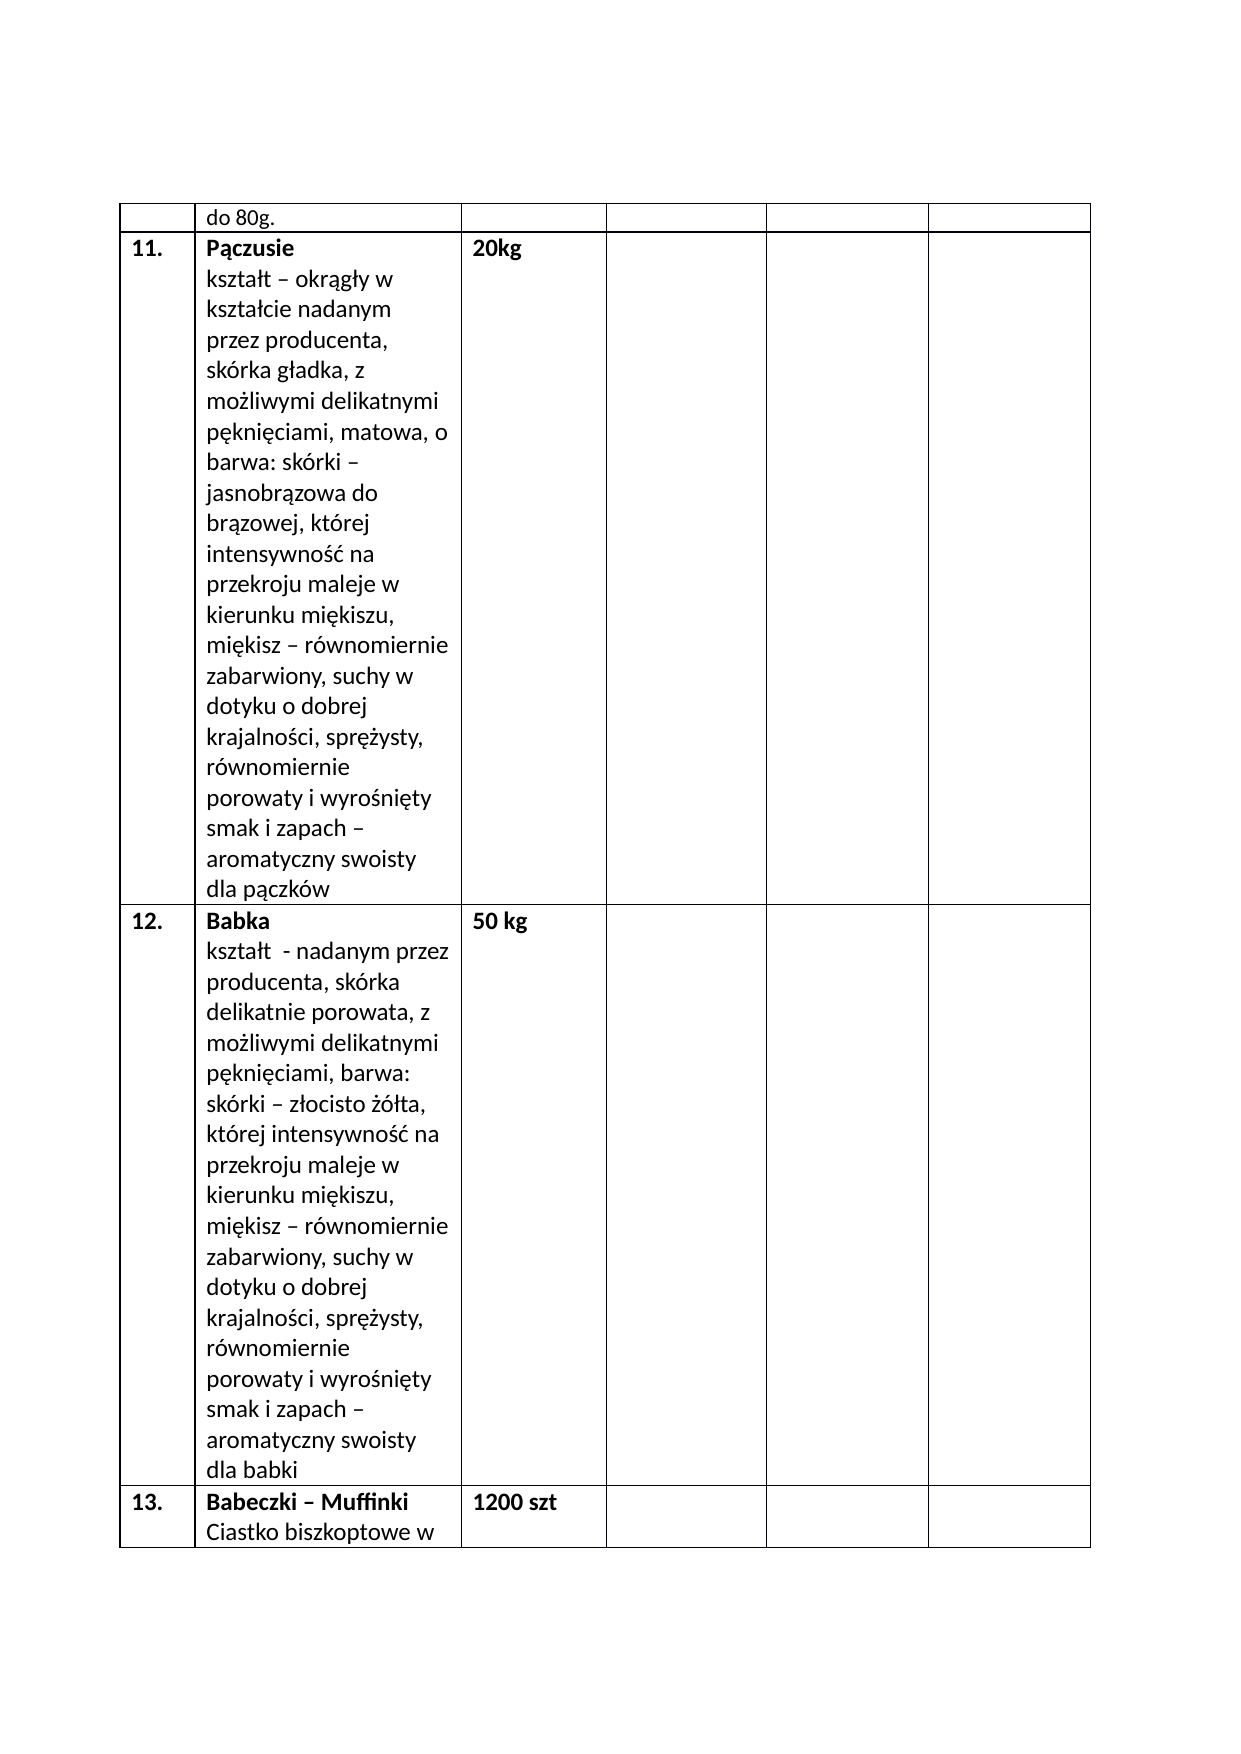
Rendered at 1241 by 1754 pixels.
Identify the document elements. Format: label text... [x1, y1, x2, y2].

table_cell 12. [121, 905, 194, 1485]
table_cell [121, 204, 194, 231]
table_cell [767, 233, 928, 904]
table_cell [929, 905, 1090, 1485]
table_cell [929, 204, 1090, 231]
table_cell [767, 1486, 928, 1547]
table_cell [607, 204, 766, 231]
table_cell 50 kg [462, 905, 606, 1485]
table_cell [607, 905, 766, 1485]
table_cell [767, 905, 928, 1485]
table_cell [462, 204, 606, 231]
table_cell [929, 1486, 1090, 1547]
table_cell Babka kształt - nadanym przez producenta, skórka delikatnie porowata, z możliwymi delikatnymi pęknięciami, barwa: skórki – złocisto żółta, której intensywność na przekroju maleje w kierunku miękiszu, miękisz – równomiernie zabarwiony, suchy w dotyku o dobrej krajalności, sprężysty, równomiernie porowaty i wyrośnięty smak i zapach – aromatyczny swoisty dla babki [196, 905, 461, 1485]
table_cell 20kg [462, 233, 606, 904]
table_cell Babeczki – Muffinki Ciastko biszkoptowe w [196, 1486, 461, 1547]
table_cell [929, 233, 1090, 904]
table_cell 13. [121, 1486, 194, 1547]
table_cell [767, 204, 928, 231]
table_cell 1200 szt [462, 1486, 606, 1547]
table_cell Pączusie kształt – okrągły w kształcie nadanym przez producenta, skórka gładka, z możliwymi delikatnymi pęknięciami, matowa, o barwa: skórki – jasnobrązowa do brązowej, której intensywność na przekroju maleje w kierunku miękiszu, miękisz – równomiernie zabarwiony, suchy w dotyku o dobrej krajalności, sprężysty, równomiernie porowaty i wyrośnięty smak i zapach – aromatyczny swoisty dla pączków [196, 233, 461, 904]
table_cell do 80g. [196, 204, 461, 231]
table_cell 11. [121, 233, 194, 904]
table_cell [607, 1486, 766, 1547]
table_cell [607, 233, 766, 904]
